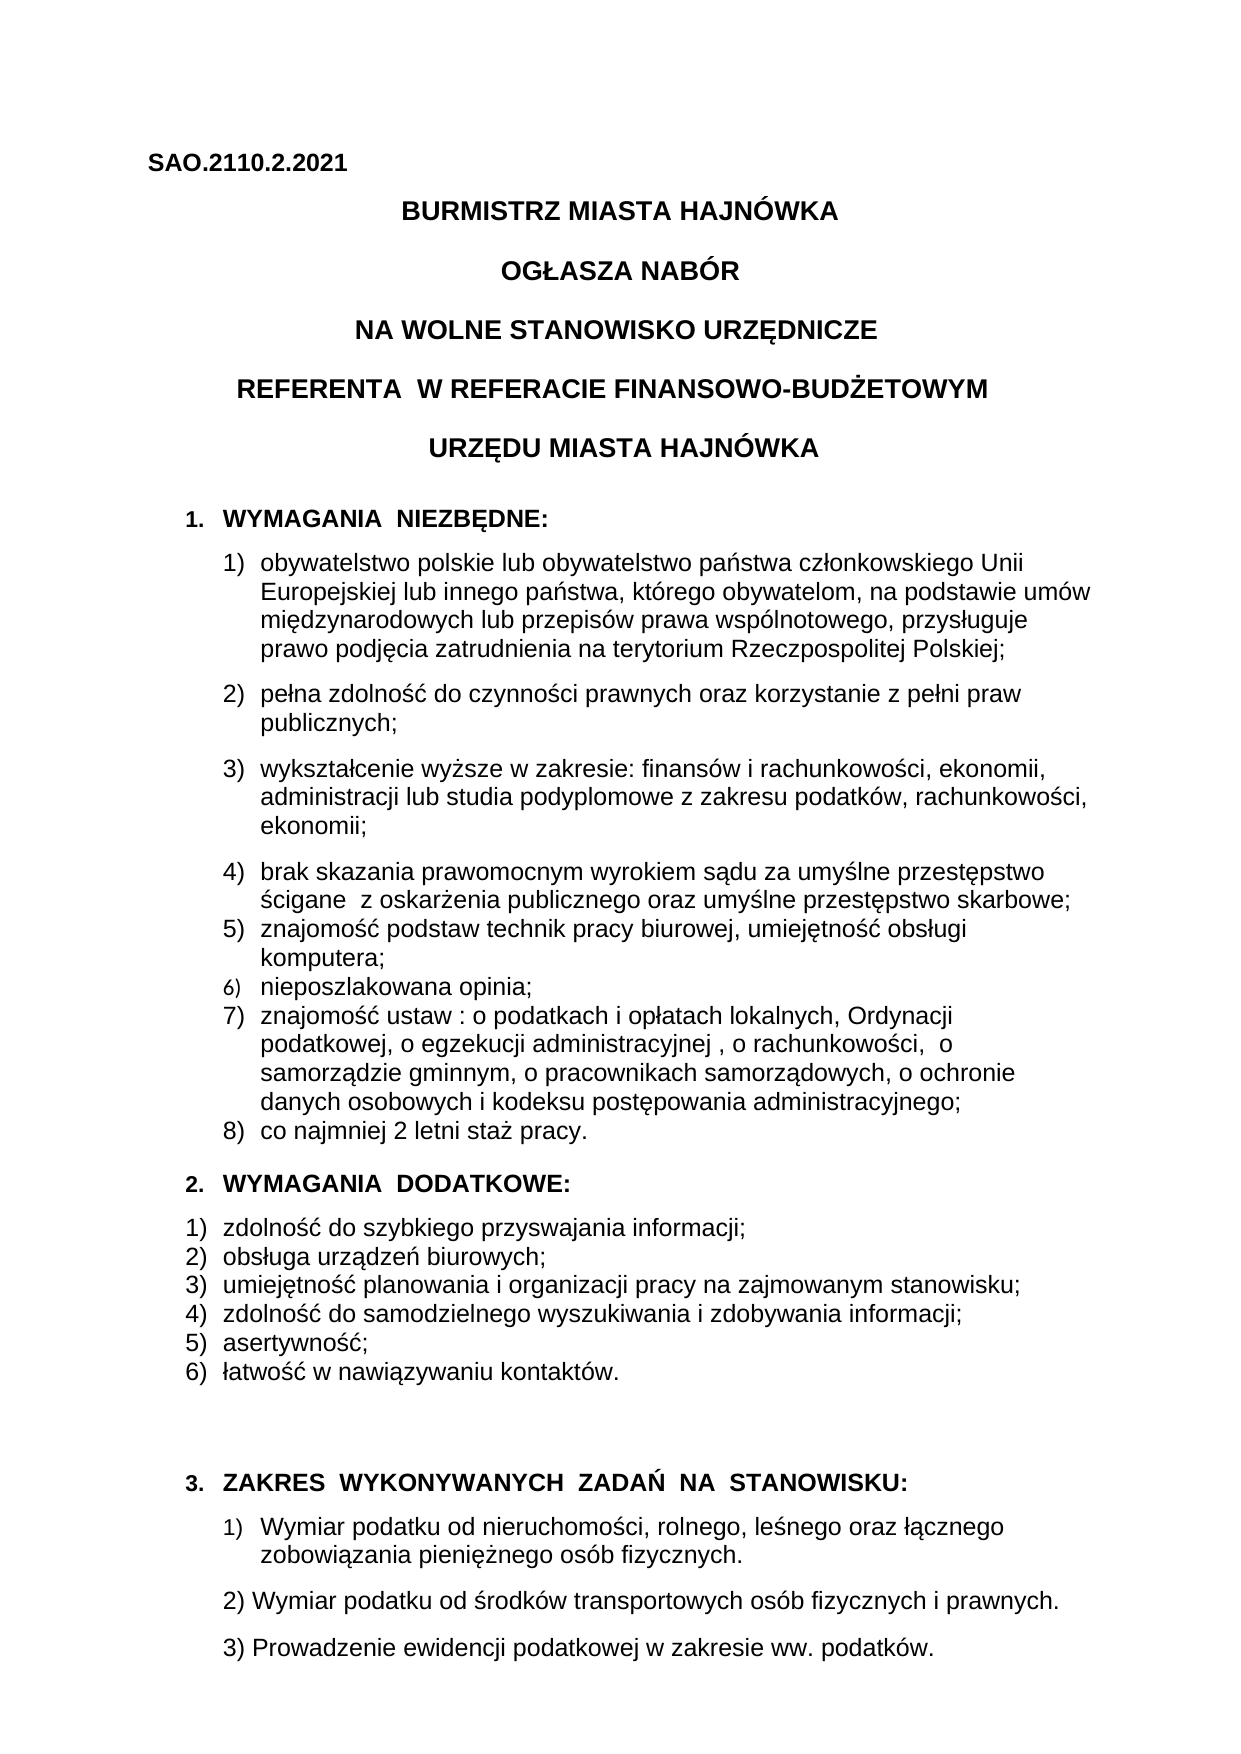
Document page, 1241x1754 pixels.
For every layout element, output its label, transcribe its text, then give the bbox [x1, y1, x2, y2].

list umiejętność planowania i organizacji pracy na zajmowanym stanowisku; [185, 1271, 1093, 1299]
subtitle URZĘDU MIASTA HAJNÓWKA [148, 432, 1093, 464]
list wykształcenie wyższe w zakresie: finansów i rachunkowości, ekonomii, administracji lub studia podyplomowe z zakresu podatków, rachunkowości, ekonomii; [223, 754, 1093, 840]
list 3) Prowadzenie ewidencji podatkowej w zakresie ww. podatków. [185, 1633, 1093, 1662]
list zdolność do samodzielnego wyszukiwania i zdobywania informacji; [185, 1299, 1093, 1328]
text SAO.2110.2.2021 [148, 148, 1093, 176]
subtitle REFERENTA W REFERACIE FINANSOWO-BUDŻETOWYM [148, 373, 1093, 404]
subtitle ZAKRES WYKONYWANYCH ZADAŃ NA STANOWISKU: [185, 1468, 1093, 1497]
list łatwość w nawiązywaniu kontaktów. [185, 1357, 1093, 1386]
list pełna zdolność do czynności prawnych oraz korzystanie z pełni praw publicznych; [223, 679, 1093, 737]
list obsługa urządzeń biurowych; [185, 1242, 1093, 1271]
list asertywność; [185, 1328, 1093, 1357]
list znajomość ustaw : o podatkach i opłatach lokalnych, Ordynacji podatkowej, o egzekucji administracyjnej , o rachunkowości, o samorządzie gminnym, o pracownikach samorządowych, o ochronie danych osobowych i kodeksu postępowania administracyjnego; [223, 1001, 1093, 1116]
subtitle WYMAGANIA NIEZBĘDNE: [185, 504, 1093, 533]
list Wymiar podatku od nieruchomości, rolnego, leśnego oraz łącznego zobowiązania pieniężnego osób fizycznych. [223, 1512, 1093, 1569]
subtitle WYMAGANIA DODATKOWE: [185, 1169, 1093, 1198]
subtitle BURMISTRZ MIASTA HAJNÓWKA [148, 195, 1093, 227]
list znajomość podstaw technik pracy biurowej, umiejętność obsługi komputera; [223, 914, 1093, 972]
list zdolność do szybkiego przyswajania informacji; [185, 1213, 1093, 1242]
subtitle OGŁASZA NABÓR [148, 254, 1093, 286]
list obywatelstwo polskie lub obywatelstwo państwa członkowskiego Unii Europejskiej lub innego państwa, którego obywatelom, na podstawie umów międzynarodowych lub przepisów prawa wspólnotowego, przysługuje prawo podjęcia zatrudnienia na terytorium Rzeczpospolitej Polskiej; [223, 548, 1093, 663]
list brak skazania prawomocnym wyrokiem sądu za umyślne przestępstwo ścigane z oskarżenia publicznego oraz umyślne przestępstwo skarbowe; [223, 857, 1093, 914]
list co najmniej 2 letni staż pracy. [223, 1116, 1093, 1144]
list 2) Wymiar podatku od środków transportowych osób fizycznych i prawnych. [185, 1586, 1093, 1614]
subtitle NA WOLNE STANOWISKO URZĘDNICZE [148, 314, 1093, 345]
list nieposzlakowana opinia; [223, 972, 1093, 1001]
